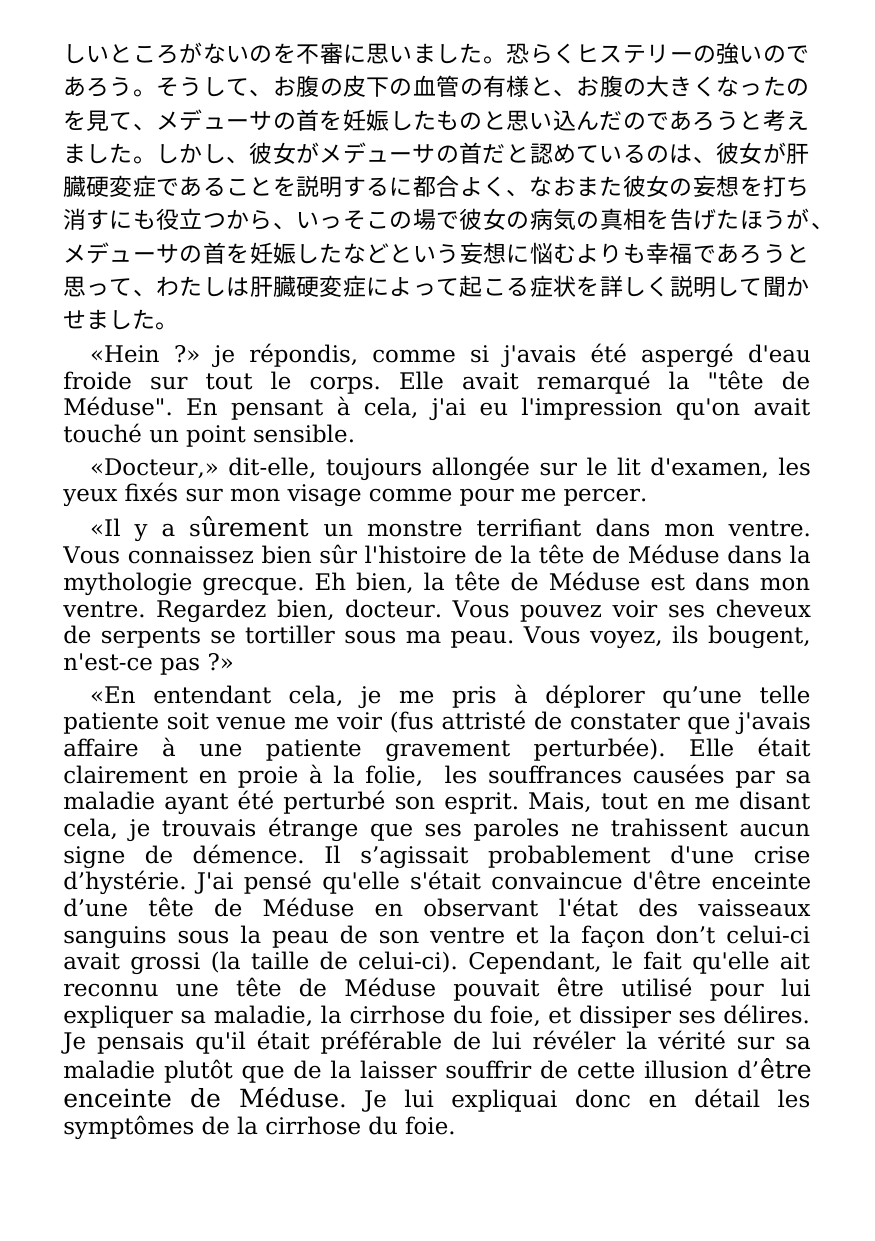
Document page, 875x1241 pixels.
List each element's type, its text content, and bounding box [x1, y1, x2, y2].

text わたしはこれを聞いて、とんでもない患者が訪ねてきたことを悲しみました。彼女はたしかに発狂しているのだ。病気の苦しさのために精神に異常を来したのだ。と、考えながらも、彼女の言葉に少しも発狂者らしいところがないのを不審に思いました。恐らくヒステリーの強いのであろう。そうして、お腹の皮下の血管の有様と、お腹の大きくなったのを見て、メデューサの首を妊娠したものと思い込んだのであろうと考えました。しかし、彼女がメデューサの首だと認めているのは、彼女が肝臓硬変症であることを説明するに都合よく、なおまた彼女の妄想を打ち消すにも役立つから、いっそこの場で彼女の病気の真相を告げたほうが、メデューサの首を妊娠したなどという妄想に悩むよりも幸福であろうと思って、わたしは肝臓硬変症によって起こる症状を詳しく説明して聞かせました。 [63, 36, 811, 335]
text «Docteur,» dit-elle, toujours allongée sur le lit d'examen, les yeux fixés sur mon visage comme pour me percer. [63, 454, 811, 507]
text «En entendant cela, je me pris à déplorer qu’une telle patiente soit venue me voir (fus attristé de constater que j'avais affaire à une patiente gravement perturbée). Elle était clairement en proie à la folie, les souffrances causées par sa maladie ayant été perturbé son esprit. Mais, tout en me disant cela, je trouvais étrange que ses paroles ne trahissent aucun signe de démence. Il s’agissait probablement d'une crise d’hystérie. J'ai pensé qu'elle s'était convaincue d'être enceinte d’une tête de Méduse en observant l'état des vaisseaux sanguins sous la peau de son ventre et la façon don’t celui-ci avait grossi (la taille de celui-ci). Cependant, le fait qu'elle ait reconnu une tête de Méduse pouvait être utilisé pour lui expliquer sa maladie, la cirrhose du foie, et dissiper ses délires. Je pensais qu'il était préférable de lui révéler la vérité sur sa maladie plutôt que de la laisser souffrir de cette illusion d’être enceinte de Méduse. Je lui expliquai donc en détail les symptômes de la cirrhose du foie. [63, 682, 811, 1140]
text «Il y a sûrement un monstre terrifiant dans mon ventre. Vous connaissez bien sûr l'histoire de la tête de Méduse dans la mythologie grecque. Eh bien, la tête de Méduse est dans mon ventre. Regardez bien, docteur. Vous pouvez voir ses cheveux de serpents se tortiller sous ma peau. Vous voyez, ils bougent, n'est-ce pas ?» [63, 513, 811, 676]
text «Hein ?» je répondis, comme si j'avais été aspergé d'eau froide sur tout le corps. Elle avait remarqué la "tête de Méduse". En pensant à cela, j'ai eu l'impression qu'on avait touché un point sensible. [63, 341, 811, 448]
